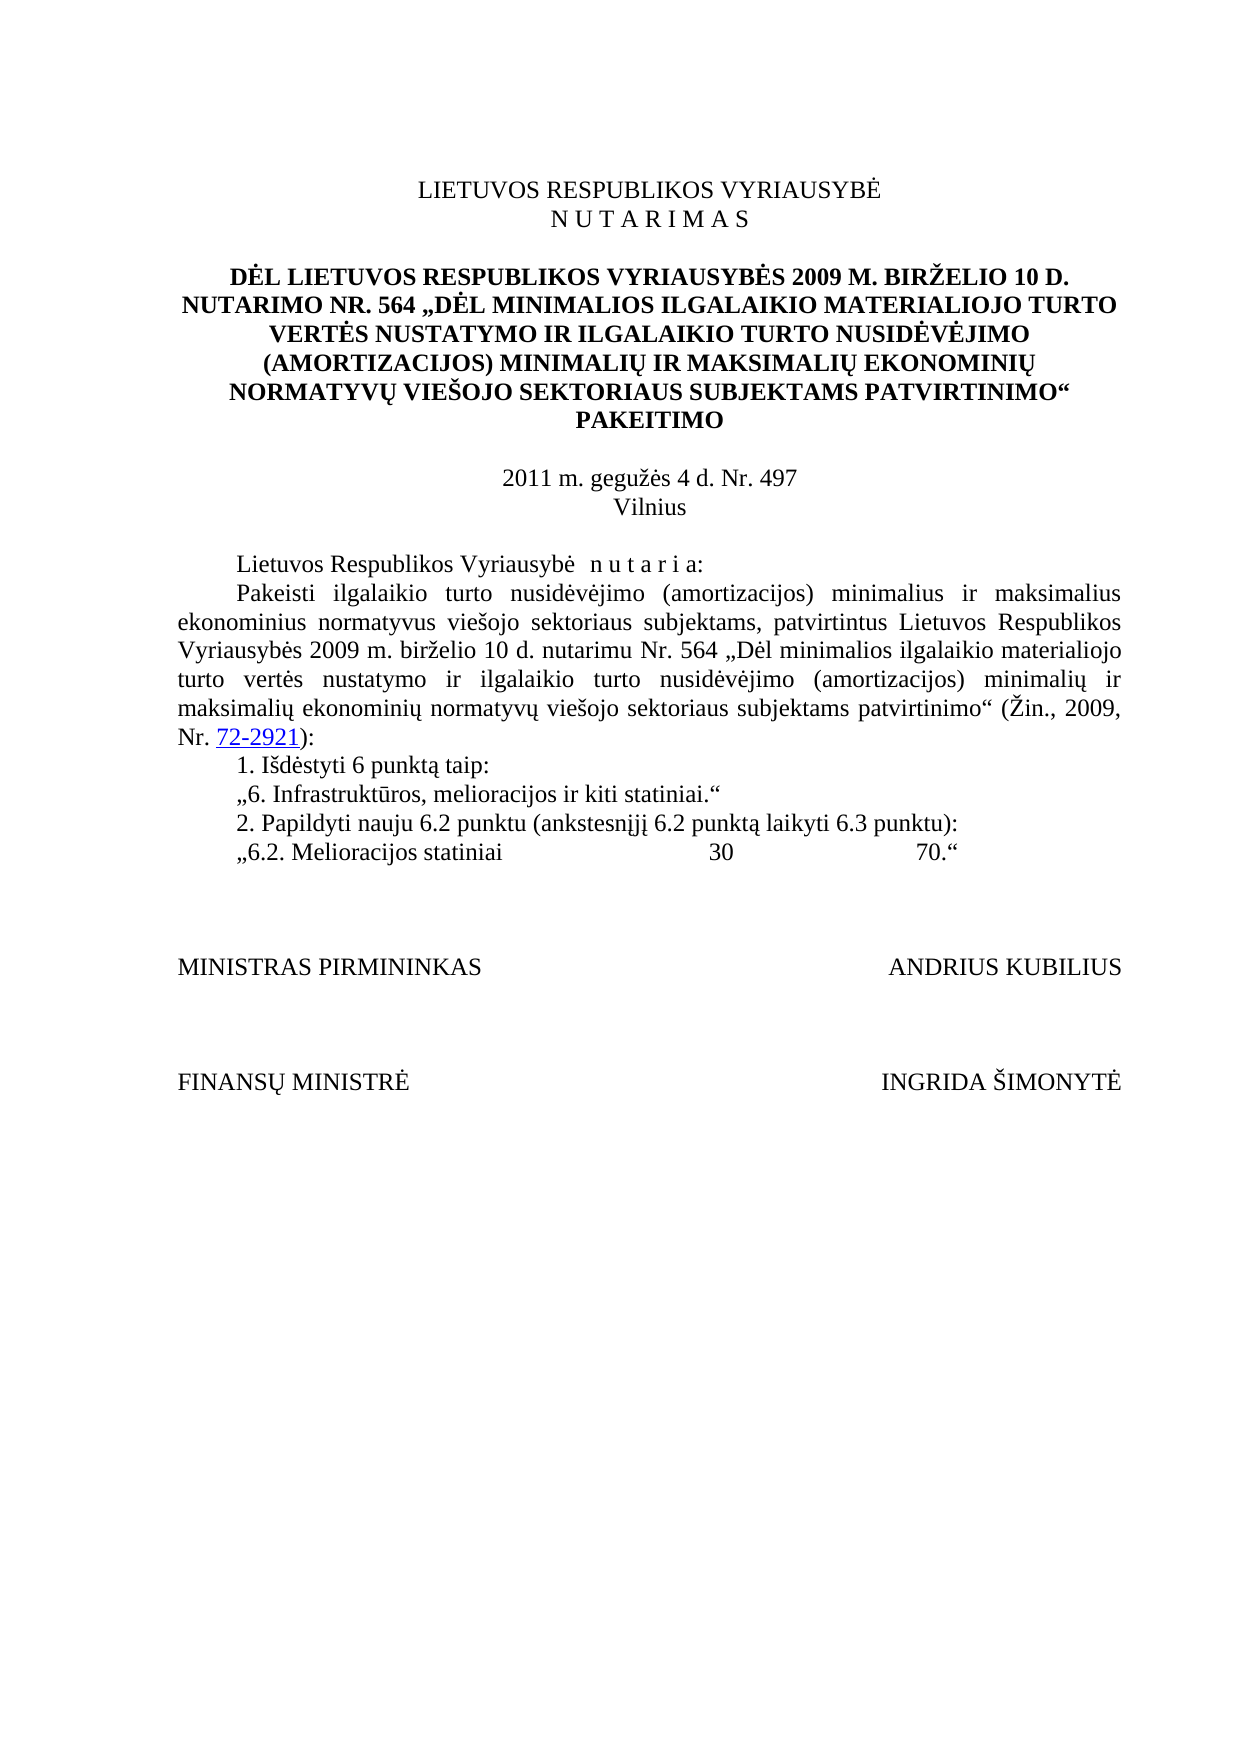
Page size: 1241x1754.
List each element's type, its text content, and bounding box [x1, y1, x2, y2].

text MINISTRAS PIRMININKAS ANDRIUS KUBILIUS [177, 952, 1122, 981]
text „6. Infrastruktūros, melioracijos ir kiti statiniai.“ [177, 779, 1122, 808]
text Pakeisti ilgalaikio turto nusidėvėjimo (amortizacijos) minimalius ir maksimalius ekonominius normatyvus viešojo sektoriaus subjektams, patvirtintus Lietuvos Respublikos Vyriausybės 2009 m. birželio 10 d. nutarimu Nr. 564 „Dėl minimalios ilgalaikio materialiojo turto vertės nustatymo ir ilgalaikio turto nusidėvėjimo (amortizacijos) minimalių ir maksimalių ekonominių normatyvų viešojo sektoriaus subjektams patvirtinimo“ (Žin., 2009, Nr. 72-2921): [177, 578, 1122, 751]
text DĖL LIETUVOS RESPUBLIKOS VYRIAUSYBĖS 2009 M. BIRŽELIO 10 D. NUTARIMO NR. 564 „DĖL MINIMALIOS ILGALAIKIO MATERIALIOJO TURTO VERTĖS NUSTATYMO IR ILGALAIKIO TURTO NUSIDĖVĖJIMO (AMORTIZACIJOS) MINIMALIŲ IR MAKSIMALIŲ EKONOMINIŲ NORMATYVŲ VIEŠOJO SEKTORIAUS SUBJEKTAMS PATVIRTINIMO“ PAKEITIMO [177, 262, 1122, 434]
text Lietuvos Respublikos Vyriausybė [177, 176, 1122, 204]
text Lietuvos Respublikos Vyriausybė nutaria: [177, 549, 1122, 578]
text „6.2. Melioracijos statiniai 30 70.“ [177, 837, 1122, 866]
text Vilnius [177, 492, 1122, 521]
text 2011 m. gegužės 4 d. Nr. 497 [177, 463, 1122, 492]
text 1. Išdėstyti 6 punktą taip: [177, 751, 1122, 779]
text NUTARIMAS [177, 204, 1122, 233]
text 2. Papildyti nauju 6.2 punktu (ankstesnįjį 6.2 punktą laikyti 6.3 punktu): [177, 808, 1122, 837]
text FINANSŲ MINISTRĖ INGRIDA ŠIMONYTĖ [177, 1067, 1122, 1096]
